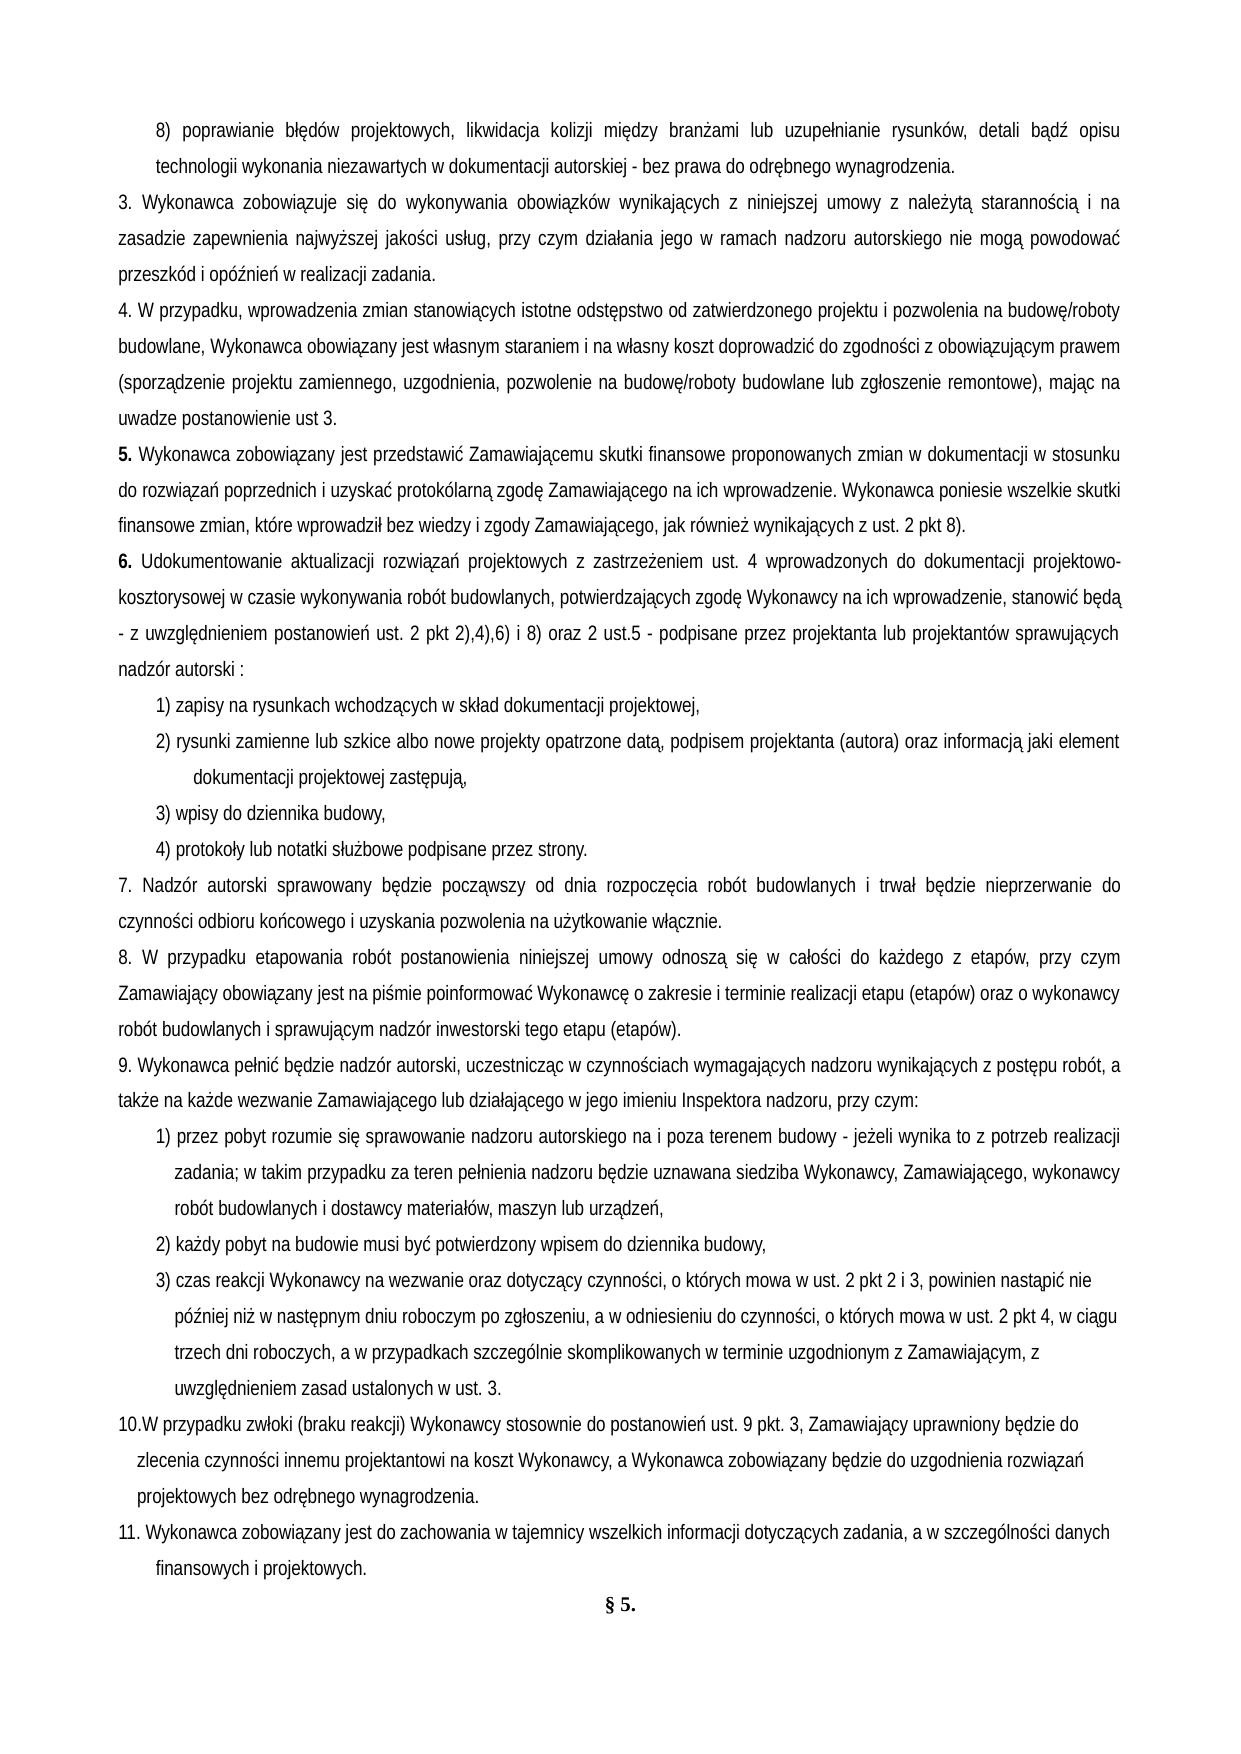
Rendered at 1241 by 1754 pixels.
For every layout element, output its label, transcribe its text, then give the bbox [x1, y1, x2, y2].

text 10.W przypadku zwłoki (braku reakcji) Wykonawcy stosownie do postanowień ust. 9 pkt. 3, Zamawiający uprawniony będzie do zlecenia czynności innemu projektantowi na koszt Wykonawcy, a Wykonawca zobowiązany będzie do uzgodnienia rozwiązań projektowych bez odrębnego wynagrodzenia. [118, 1412, 1122, 1508]
text 3) czas reakcji Wykonawcy na wezwanie oraz dotyczący czynności, o których mowa w ust. 2 pkt 2 i 3, powinien nastąpić nie później niż w następnym dniu roboczym po zgłoszeniu, a w odniesieniu do czynności, o których mowa w ust. 2 pkt 4, w ciągu trzech dni roboczych, a w przypadkach szczególnie skomplikowanych w terminie uzgodnionym z Zamawiającym, z uwzględnieniem zasad ustalonych w ust. 3. [156, 1268, 1122, 1400]
text 4. W przypadku, wprowadzenia zmian stanowiących istotne odstępstwo od zatwierdzonego projektu i pozwolenia na budowę/roboty budowlane, Wykonawca obowiązany jest własnym staraniem i na własny koszt doprowadzić do zgodności z obowiązującym prawem (sporządzenie projektu zamiennego, uzgodnienia, pozwolenie na budowę/roboty budowlane lub zgłoszenie remontowe), mając na uwadze postanowienie ust 3. [118, 298, 1122, 429]
text 1) przez pobyt rozumie się sprawowanie nadzoru autorskiego na i poza terenem budowy - jeżeli wynika to z potrzeb realizacji zadania; w takim przypadku za teren pełnienia nadzoru będzie uznawana siedziba Wykonawcy, Zamawiającego, wykonawcy robót budowlanych i dostawcy materiałów, maszyn lub urządzeń, [156, 1124, 1122, 1220]
text 3) wpisy do dziennika budowy, [156, 801, 1122, 825]
text 4) protokoły lub notatki służbowe podpisane przez strony. [156, 837, 1122, 861]
text 7. Nadzór autorski sprawowany będzie począwszy od dnia rozpoczęcia robót budowlanych i trwał będzie nieprzerwanie do czynności odbioru końcowego i uzyskania pozwolenia na użytkowanie włącznie. [118, 873, 1122, 933]
text 9. Wykonawca pełnić będzie nadzór autorski, uczestnicząc w czynnościach wymagających nadzoru wynikających z postępu robót, a także na każde wezwanie Zamawiającego lub działającego w jego imieniu Inspektora nadzoru, przy czym: [118, 1052, 1122, 1112]
text 8. W przypadku etapowania robót postanowienia niniejszej umowy odnoszą się w całości do każdego z etapów, przy czym Zamawiający obowiązany jest na piśmie poinformować Wykonawcę o zakresie i terminie realizacji etapu (etapów) oraz o wykonawcy robót budowlanych i sprawującym nadzór inwestorski tego etapu (etapów). [118, 945, 1122, 1041]
text 6. Udokumentowanie aktualizacji rozwiązań projektowych z zastrzeżeniem ust. 4 wprowadzonych do dokumentacji projektowo-kosztorysowej w czasie wykonywania robót budowlanych, potwierdzających zgodę Wykonawcy na ich wprowadzenie, stanowić będą - z uwzględnieniem postanowień ust. 2 pkt 2),4),6) i 8) oraz 2 ust.5 - podpisane przez projektanta lub projektantów sprawujących nadzór autorski : [118, 549, 1122, 681]
text 2) rysunki zamienne lub szkice albo nowe projekty opatrzone datą, podpisem projektanta (autora) oraz informacją jaki element dokumentacji projektowej zastępują, [156, 729, 1122, 789]
text 3. Wykonawca zobowiązuje się do wykonywania obowiązków wynikających z niniejszej umowy z należytą starannością i na zasadzie zapewnienia najwyższej jakości usług, przy czym działania jego w ramach nadzoru autorskiego nie mogą powodować przeszkód i opóźnień w realizacji zadania. [118, 190, 1122, 286]
text 2) każdy pobyt na budowie musi być potwierdzony wpisem do dziennika budowy, [156, 1232, 1122, 1256]
text 1) zapisy na rysunkach wchodzących w skład dokumentacji projektowej, [156, 693, 1122, 717]
text 8) poprawianie błędów projektowych, likwidacja kolizji między branżami lub uzupełnianie rysunków, detali bądź opisu technologii wykonania niezawartych w dokumentacji autorskiej - bez prawa do odrębnego wynagrodzenia. [156, 118, 1122, 178]
text § 5. [118, 1592, 1122, 1616]
text 5. Wykonawca zobowiązany jest przedstawić Zamawiającemu skutki finansowe proponowanych zmian w dokumentacji w stosunku do rozwiązań poprzednich i uzyskać protokólarną zgodę Zamawiającego na ich wprowadzenie. Wykonawca poniesie wszelkie skutki finansowe zmian, które wprowadził bez wiedzy i zgody Zamawiającego, jak również wynikających z ust. 2 pkt 8). [118, 442, 1122, 537]
text 11. Wykonawca zobowiązany jest do zachowania w tajemnicy wszelkich informacji dotyczących zadania, a w szczególności danych finansowych i projektowych. [118, 1520, 1122, 1579]
